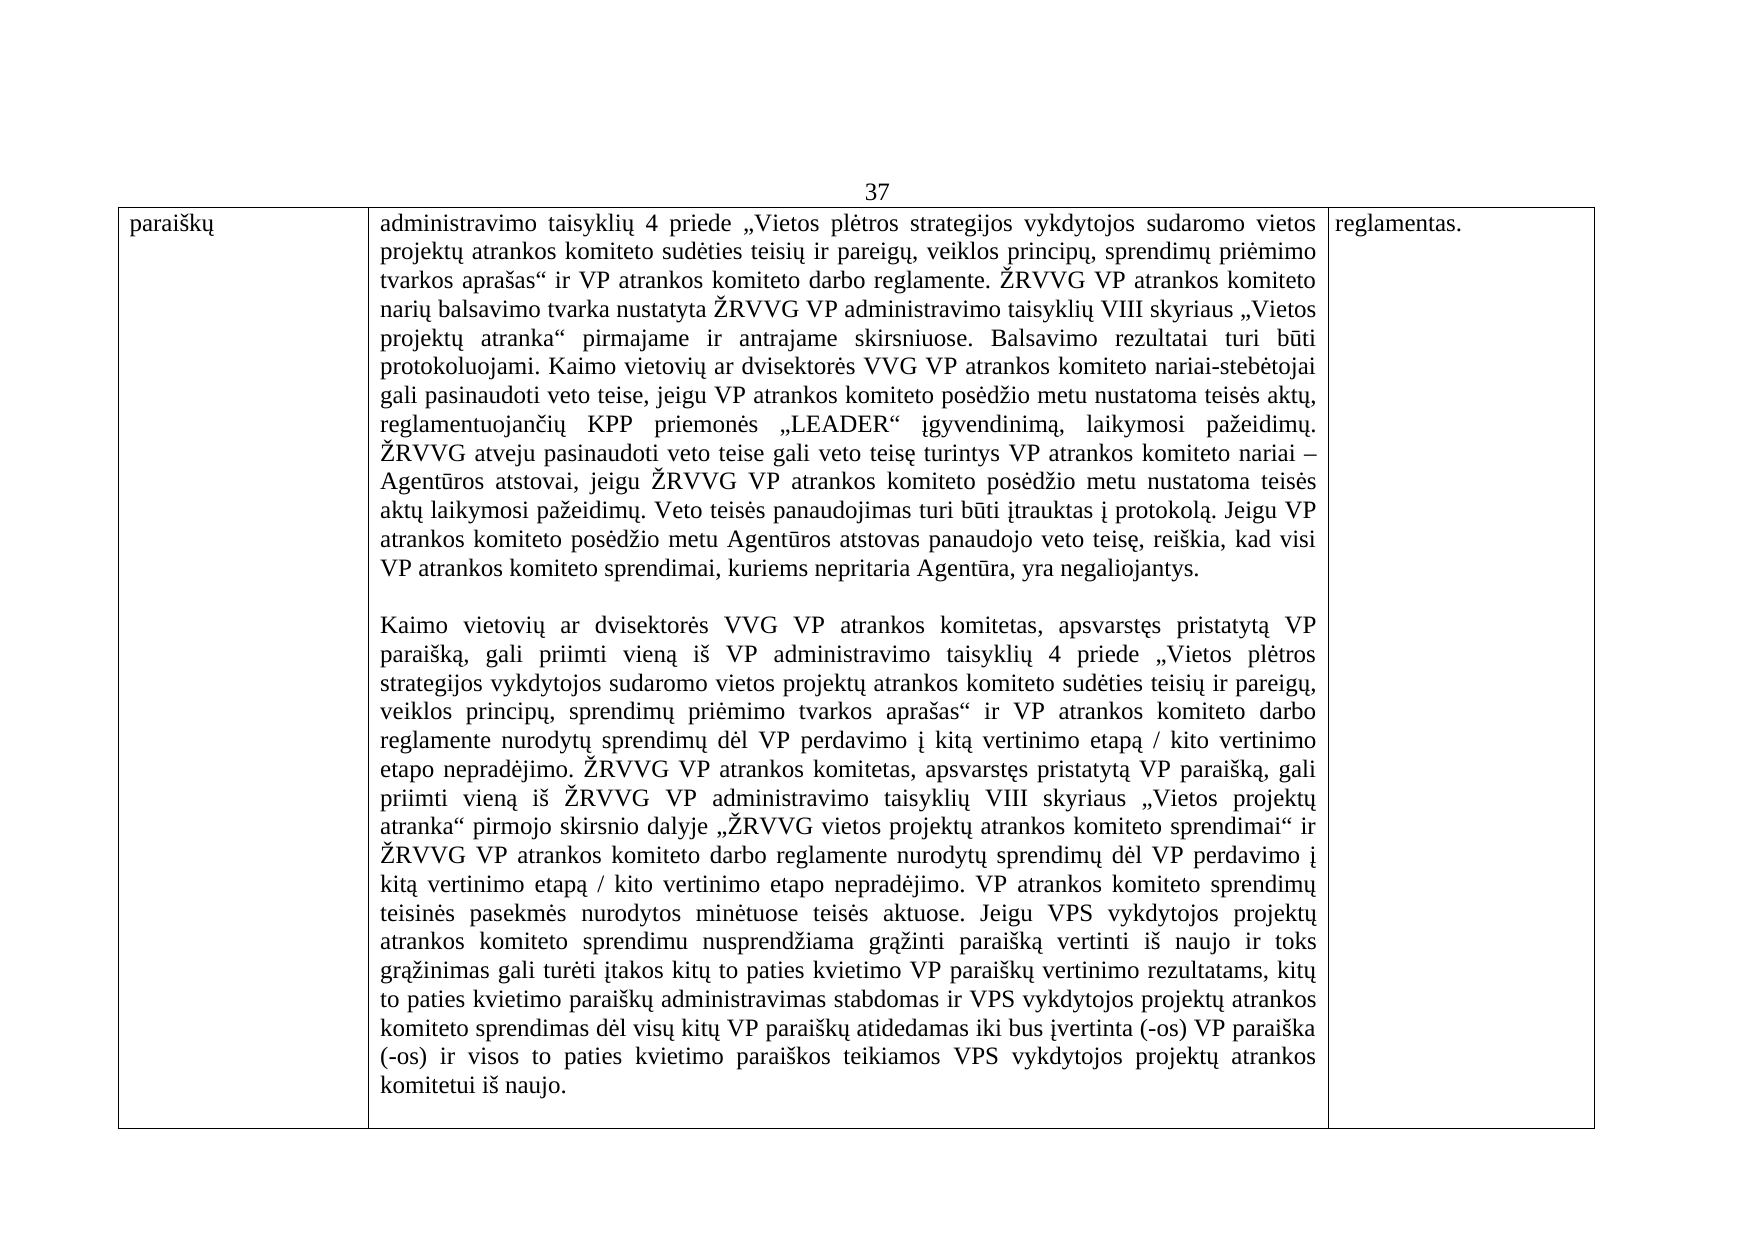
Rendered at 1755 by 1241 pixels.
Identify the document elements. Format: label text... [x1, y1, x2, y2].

table_cell administravimo taisyklių 4 priede „Vietos plėtros strategijos vykdytojos sudaromo vietos projektų atrankos komiteto sudėties teisių ir pareigų, veiklos principų, sprendimų priėmimo tvarkos aprašas“ ir VP atrankos komiteto darbo reglamente. ŽRVVG VP atrankos komiteto narių balsavimo tvarka nustatyta ŽRVVG VP administravimo taisyklių VIII skyriaus „Vietos projektų atranka“ pirmajame ir antrajame skirsniuose. Balsavimo rezultatai turi būti protokoluojami. Kaimo vietovių ar dvisektorės VVG VP atrankos komiteto nariai-stebėtojai gali pasinaudoti veto teise, jeigu VP atrankos komiteto posėdžio metu nustatoma teisės aktų, reglamentuojančių KPP priemonės „LEADER“ įgyvendinimą, laikymosi pažeidimų. ŽRVVG atveju pasinaudoti veto teise gali veto teisę turintys VP atrankos komiteto nariai – Agentūros atstovai, jeigu ŽRVVG VP atrankos komiteto posėdžio metu nustatoma teisės aktų laikymosi pažeidimų. Veto teisės panaudojimas turi būti įtrauktas į protokolą. Jeigu VP atrankos komiteto posėdžio metu Agentūros atstovas panaudojo veto teisę, reiškia, kad visi VP atrankos komiteto sprendimai, kuriems nepritaria Agentūra, yra negaliojantys. Kaimo vietovių ar dvisektorės VVG VP atrankos komitetas, apsvarstęs pristatytą VP paraišką, gali priimti vieną iš VP administravimo taisyklių 4 priede „Vietos plėtros strategijos vykdytojos sudaromo vietos projektų atrankos komiteto sudėties teisių ir pareigų, veiklos principų, sprendimų priėmimo tvarkos aprašas“ ir VP atrankos komiteto darbo reglamente nurodytų sprendimų dėl VP perdavimo į kitą vertinimo etapą / kito vertinimo etapo nepradėjimo. ŽRVVG VP atrankos komitetas, apsvarstęs pristatytą VP paraišką, gali priimti vieną iš ŽRVVG VP administravimo taisyklių VIII skyriaus „Vietos projektų atranka“ pirmojo skirsnio dalyje „ŽRVVG vietos projektų atrankos komiteto sprendimai“ ir ŽRVVG VP atrankos komiteto darbo reglamente nurodytų sprendimų dėl VP perdavimo į kitą vertinimo etapą / kito vertinimo etapo nepradėjimo. VP atrankos komiteto sprendimų teisinės pasekmės nurodytos minėtuose teisės aktuose. Jeigu VPS vykdytojos projektų atrankos komiteto sprendimu nusprendžiama grąžinti paraišką vertinti iš naujo ir toks grąžinimas gali turėti įtakos kitų to paties kvietimo VP paraiškų vertinimo rezultatams, kitų to paties kvietimo paraiškų administravimas stabdomas ir VPS vykdytojos projektų atrankos komiteto sprendimas dėl visų kitų VP paraiškų atidedamas iki bus įvertinta (-os) VP paraiška (-os) ir visos to paties kvietimo paraiškos teikiamos VPS vykdytojos projektų atrankos komitetui iš naujo. [369, 208, 1328, 1128]
table_cell paraiškų [119, 208, 368, 1128]
table_cell reglamentas. [1329, 208, 1594, 1128]
